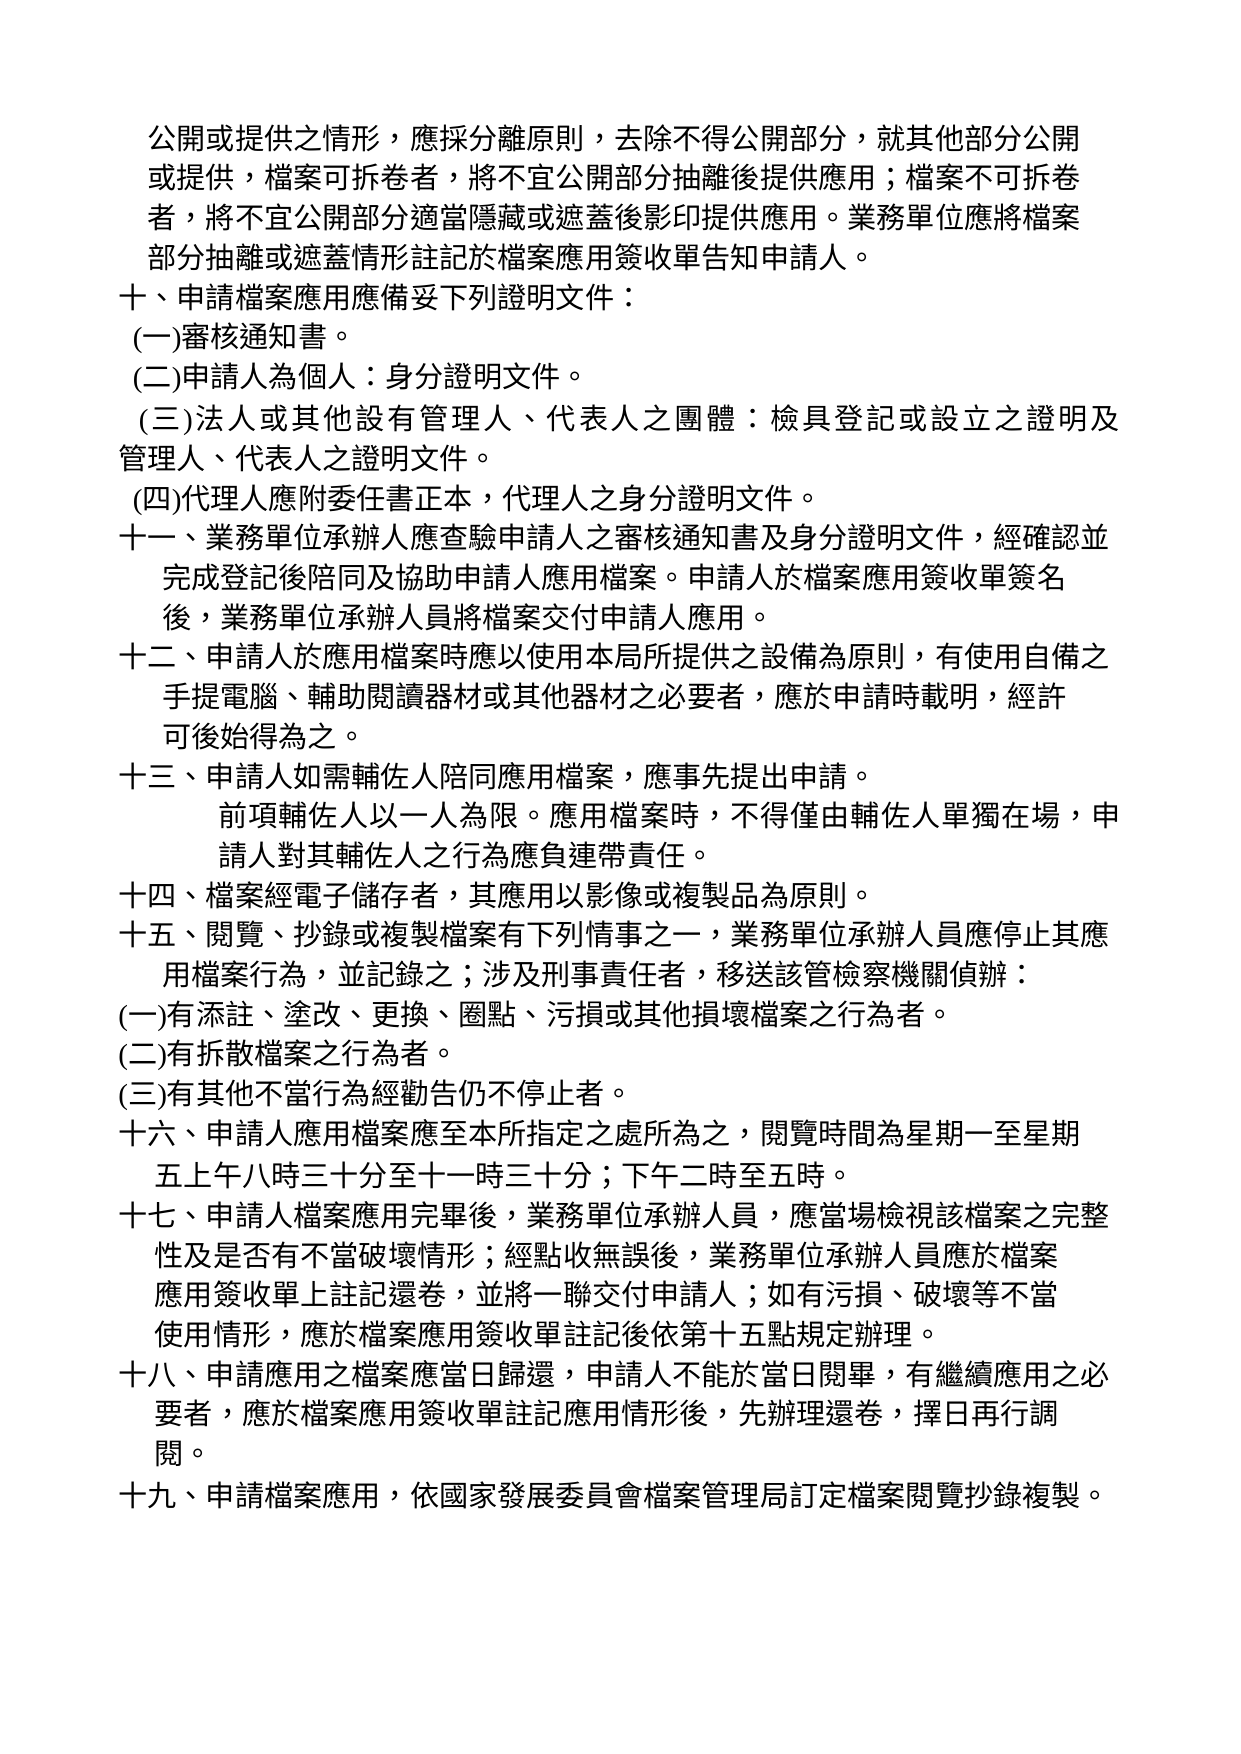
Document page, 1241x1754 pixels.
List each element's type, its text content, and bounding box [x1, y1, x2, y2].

text 用檔案行為，並記錄之；涉及刑事責任者，移送該管檢察機關偵辦： [118, 954, 1122, 994]
text 十三、申請人如需輔佐人陪同應用檔案，應事先提出申請。 [118, 756, 1122, 796]
text 公開或提供之情形，應採分離原則，去除不得公開部分，就其他部分公開 [118, 118, 1122, 158]
text 或提供，檔案可拆卷者，將不宜公開部分抽離後提供應用；檔案不可拆卷 [118, 158, 1122, 197]
text 手提電腦、輔助閱讀器材或其他器材之必要者，應於申請時載明，經許 [118, 676, 1122, 716]
text (一)有添註、塗改、更換、圈點、污損或其他損壞檔案之行為者。 [118, 994, 1122, 1034]
text 十四、檔案經電子儲存者，其應用以影像或複製品為原則。 [118, 875, 1122, 914]
text 應用簽收單上註記還卷，並將一聯交付申請人；如有污損、破壞等不當 [118, 1274, 1122, 1314]
text 者，將不宜公開部分適當隱藏或遮蓋後影印提供應用。業務單位應將檔案 [118, 197, 1122, 237]
text 十七、申請人檔案應用完畢後，業務單位承辦人員，應當場檢視該檔案之完整 [118, 1195, 1122, 1235]
text 部分抽離或遮蓋情形註記於檔案應用簽收單告知申請人。 [118, 237, 1122, 277]
text 十八、申請應用之檔案應當日歸還，申請人不能於當日閱畢，有繼續應用之必 [118, 1354, 1122, 1393]
text (四)代理人應附委任書正本，代理人之身分證明文件。 [118, 478, 1122, 518]
text 前項輔佐人以一人為限。應用檔案時，不得僅由輔佐人單獨在場，申請人對其輔佐人之行為應負連帶責任。 [218, 796, 1122, 875]
text 可後始得為之。 [118, 716, 1122, 756]
text 後，業務單位承辦人員將檔案交付申請人應用。 [118, 597, 1122, 637]
text 十、申請檔案應用應備妥下列證明文件： [118, 277, 1122, 317]
text (三)法人或其他設有管理人、代表人之團體：檢具登記或設立之證明及 管理人、代表人之證明文件。 [118, 396, 1122, 478]
text 閱。 [118, 1433, 1122, 1473]
text 性及是否有不當破壞情形；經點收無誤後，業務單位承辦人員應於檔案 [118, 1235, 1122, 1274]
text (一)審核通知書。 [118, 317, 1122, 356]
text 十六、申請人應用檔案應至本所指定之處所為之，閱覽時間為星期一至星期 [118, 1113, 1122, 1153]
text 十二、申請人於應用檔案時應以使用本局所提供之設備為原則，有使用自備之 [118, 637, 1122, 676]
text 十五、閱覽、抄錄或複製檔案有下列情事之一，業務單位承辦人員應停止其應 [118, 914, 1122, 954]
text 十一、業務單位承辦人應查驗申請人之審核通知書及身分證明文件，經確認並 [118, 518, 1122, 557]
text (三)有其他不當行為經勸告仍不停止者。 [118, 1073, 1122, 1113]
text 要者，應於檔案應用簽收單註記應用情形後，先辦理還卷，擇日再行調 [118, 1393, 1122, 1433]
text 完成登記後陪同及協助申請人應用檔案。申請人於檔案應用簽收單簽名 [118, 557, 1122, 597]
text (二)申請人為個人：身分證明文件。 [118, 356, 1122, 396]
text 十九、申請檔案應用，依國家發展委員會檔案管理局訂定檔案閱覽抄錄複製。 [118, 1473, 1122, 1515]
text 五上午八時三十分至十一時三十分；下午二時至五時。 [118, 1153, 1122, 1195]
text 使用情形，應於檔案應用簽收單註記後依第十五點規定辦理。 [118, 1314, 1122, 1354]
text (二)有拆散檔案之行為者。 [118, 1034, 1122, 1073]
